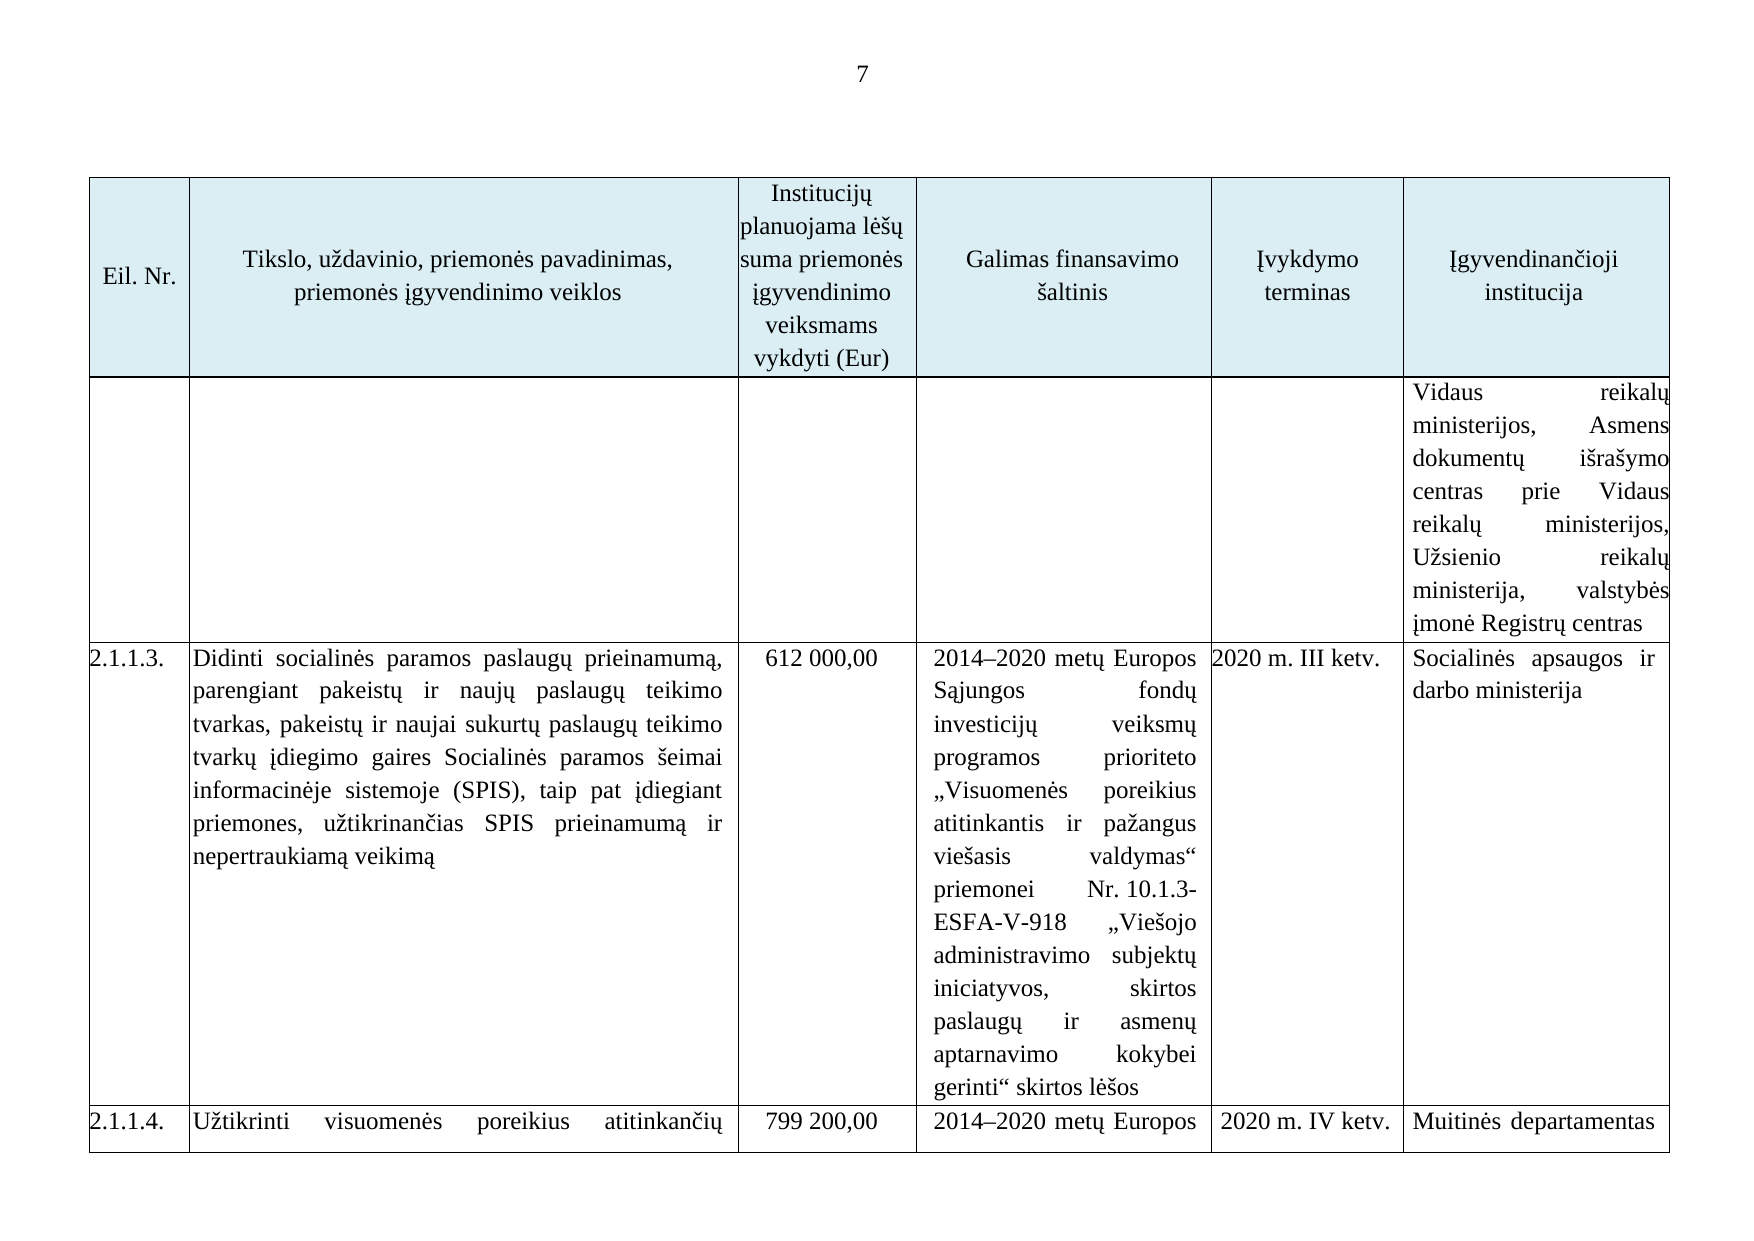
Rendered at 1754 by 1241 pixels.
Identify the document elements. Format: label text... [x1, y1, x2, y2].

table_header Eil. Nr. [90, 178, 189, 376]
table_header Institucijų planuojama lėšų suma priemonės įgyvendinimo veiksmams vykdyti (Eur) [739, 178, 916, 376]
table_cell Socialinės apsaugos ir darbo ministerija [1404, 643, 1669, 1105]
table_header Įgyvendinančioji institucija [1404, 178, 1669, 376]
table_cell Muitinės departamentas [1404, 1106, 1669, 1152]
table_cell 2020 m. III ketv. [1212, 643, 1403, 1105]
table_cell 2014–2020 metų Europos Sąjungos fondų investicijų veiksmų programos prioriteto „Visuomenės poreikius atitinkantis ir pažangus viešasis valdymas“ priemonei Nr. 10.1.3-ESFA-V-918 „Viešojo administravimo subjektų iniciatyvos, skirtos paslaugų ir asmenų aptarnavimo kokybei gerinti“ skirtos lėšos [917, 643, 1211, 1105]
table_cell [739, 378, 916, 642]
table_cell [1212, 378, 1403, 642]
table_header Galimas finansavimo šaltinis [917, 178, 1211, 376]
table_cell 2014–2020 metų Europos [917, 1106, 1211, 1152]
table_cell 2020 m. IV ketv. [1212, 1106, 1403, 1152]
table_cell Didinti socialinės paramos paslaugų prieinamumą, parengiant pakeistų ir naujų paslaugų teikimo tvarkas, pakeistų ir naujai sukurtų paslaugų teikimo tvarkų įdiegimo gaires Socialinės paramos šeimai informacinėje sistemoje (SPIS), taip pat įdiegiant priemones, užtikrinančias SPIS prieinamumą ir nepertraukiamą veikimą [190, 643, 738, 1105]
table_cell 799 200,00 [739, 1106, 916, 1152]
table_header Įvykdymo terminas [1212, 178, 1403, 376]
table_header Tikslo, uždavinio, priemonės pavadinimas, priemonės įgyvendinimo veiklos [190, 178, 738, 376]
table_cell Užtikrinti visuomenės poreikius atitinkančių [190, 1106, 738, 1152]
table_cell [917, 378, 1211, 642]
table_cell 612 000,00 [739, 643, 916, 1105]
table_cell [190, 378, 738, 642]
table_cell 2.1.1.4. [90, 1106, 189, 1152]
table_cell [90, 378, 189, 642]
table_cell Vidaus reikalų ministerijos, Asmens dokumentų išrašymo centras prie Vidaus reikalų ministerijos, Užsienio reikalų ministerija, valstybės įmonė Registrų centras [1404, 378, 1669, 642]
table_cell 2.1.1.3. [90, 643, 189, 1105]
